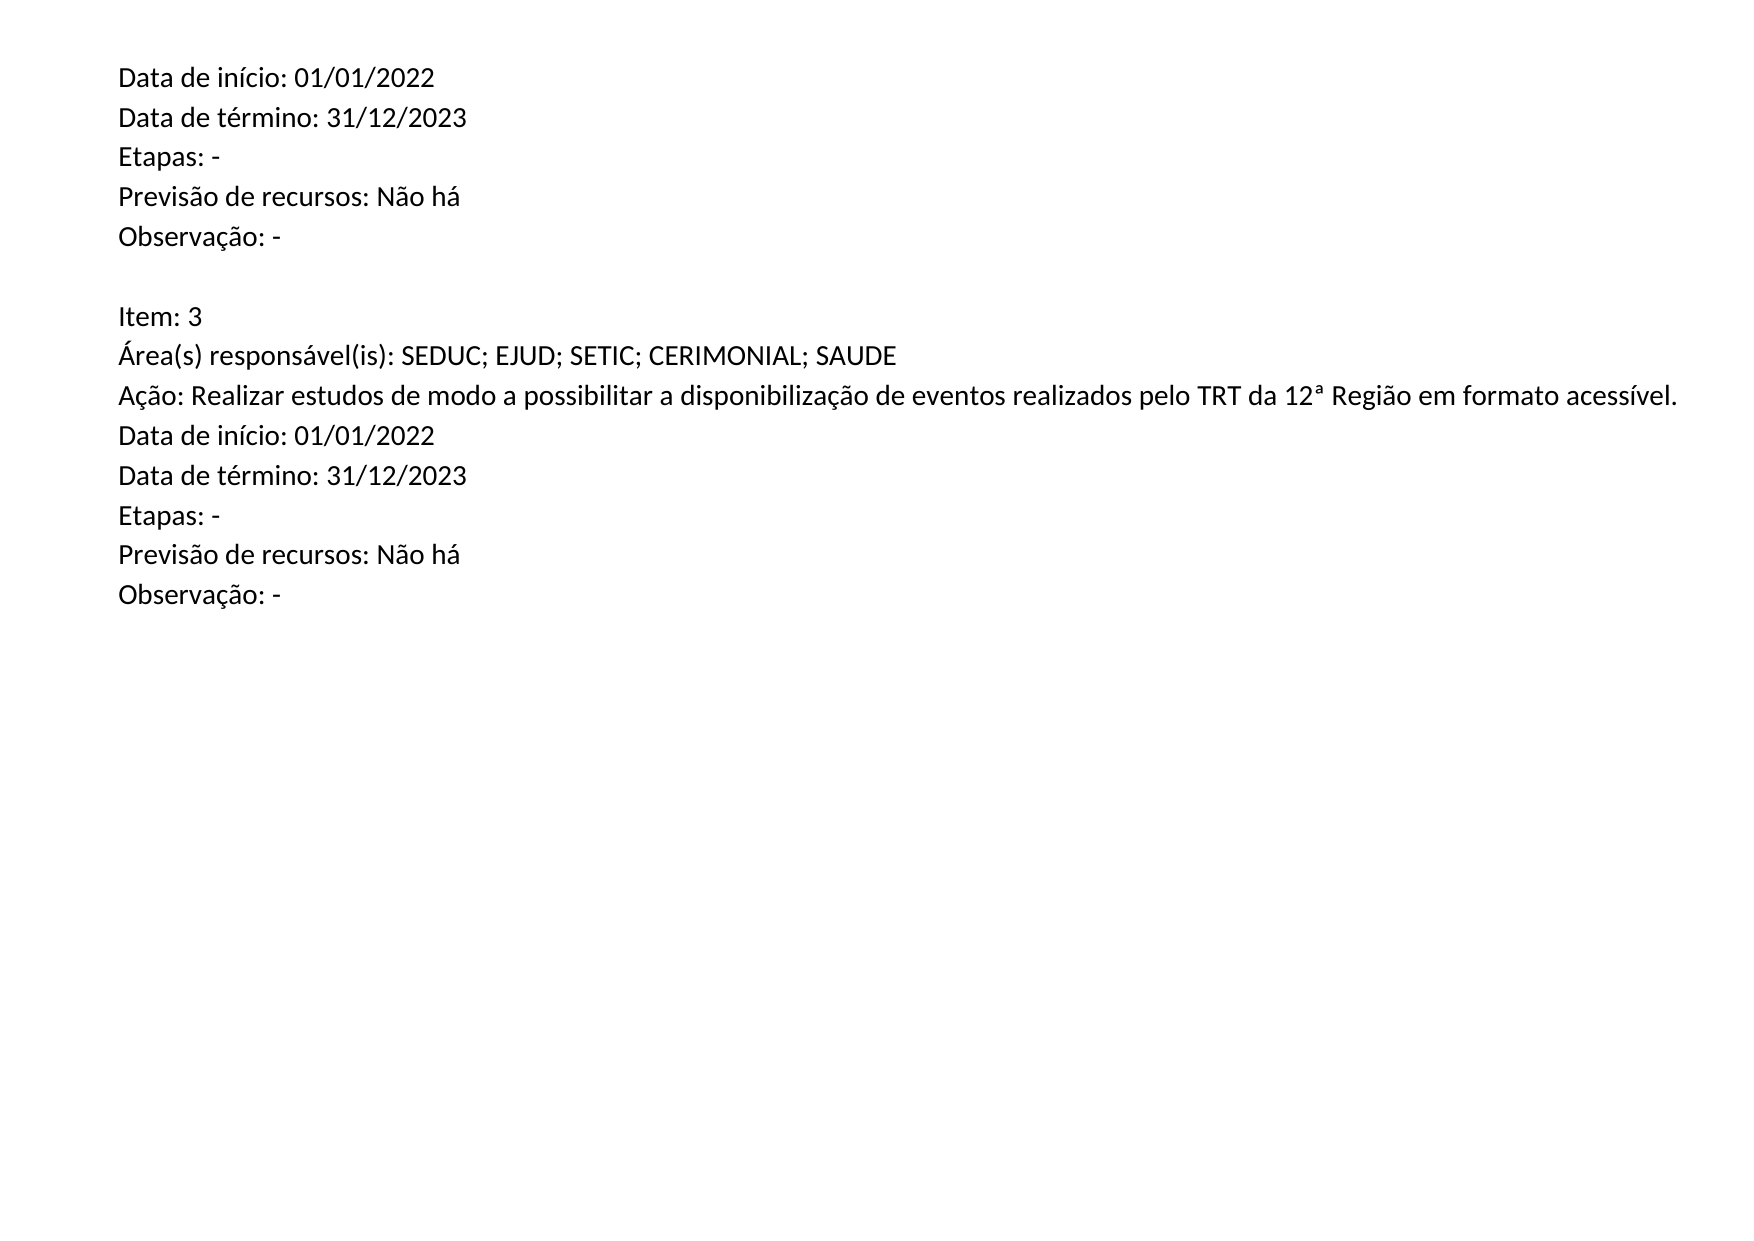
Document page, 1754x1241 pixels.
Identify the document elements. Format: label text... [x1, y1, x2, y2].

text Área(s) responsável(is): SEDUC; EJUD; SETIC; CERIMONIAL; SAUDE [118, 337, 1712, 373]
text Observação: - [118, 576, 1712, 612]
text Etapas: - [118, 138, 1712, 174]
text Item: 3 [118, 298, 1712, 333]
text Ação: Realizar estudos de modo a possibilitar a disponibilização de eventos realizados pelo TRT da 12ª Região em formato acessível. [118, 377, 1712, 413]
text Data de término: 31/12/2023 [118, 457, 1712, 492]
text Data de início: 01/01/2022 [118, 59, 1712, 94]
text Data de início: 01/01/2022 [118, 417, 1712, 453]
text Etapas: - [118, 497, 1712, 532]
text Previsão de recursos: Não há [118, 178, 1712, 214]
text Data de término: 31/12/2023 [118, 99, 1712, 134]
text Previsão de recursos: Não há [118, 536, 1712, 572]
text Observação: - [118, 218, 1712, 254]
